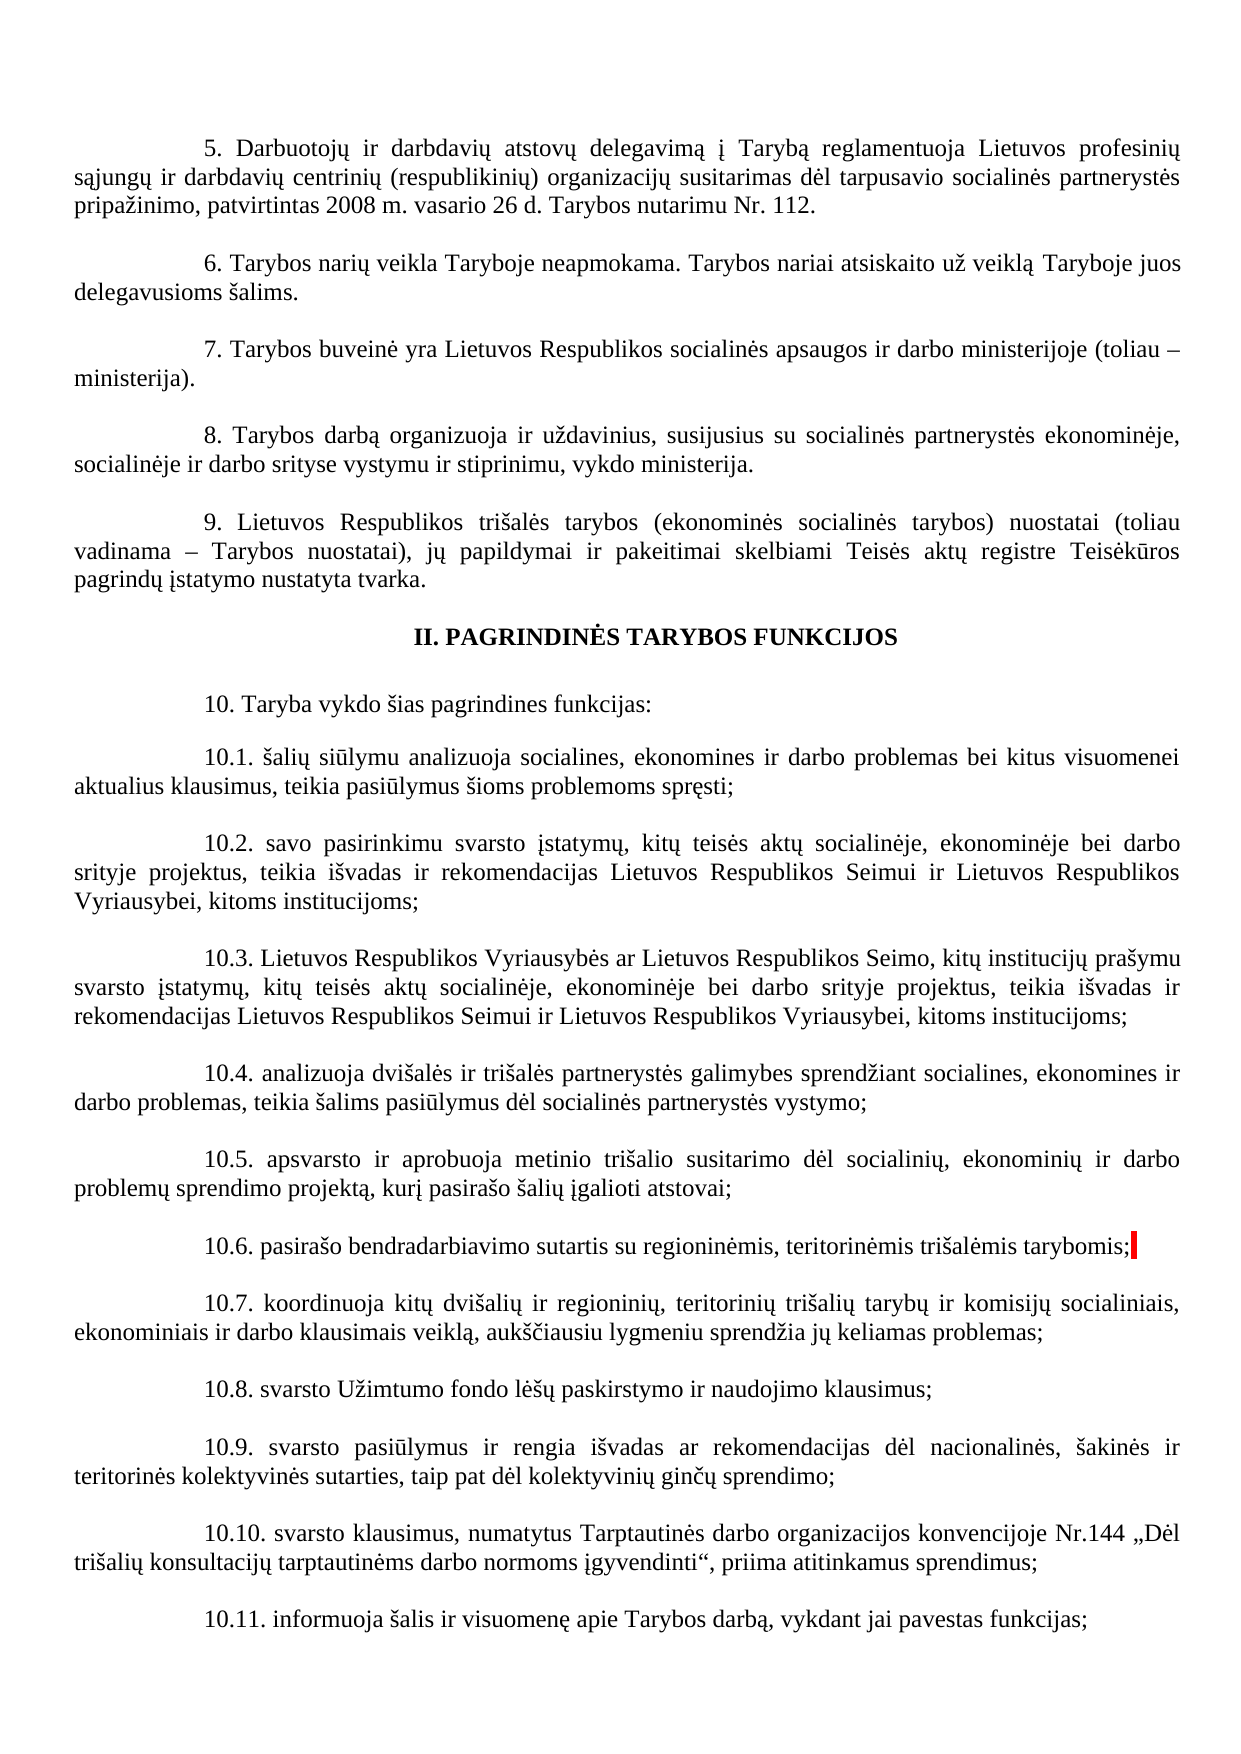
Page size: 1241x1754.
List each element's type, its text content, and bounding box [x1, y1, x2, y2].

text 10. Taryba vykdo šias pagrindines funkcijas: [74, 689, 1181, 718]
text 10.5. apsvarsto ir aprobuoja metinio trišalio susitarimo dėl socialinių, ekonominių ir darbo problemų sprendimo projektą, kurį pasirašo šalių įgalioti atstovai; [74, 1144, 1181, 1202]
text 10.4. analizuoja dvišalės ir trišalės partnerystės galimybes sprendžiant socialines, ekonomines ir darbo problemas, teikia šalims pasiūlymus dėl socialinės partnerystės vystymo; [74, 1058, 1181, 1116]
text 10.9. svarsto pasiūlymus ir rengia išvadas ar rekomendacijas dėl nacionalinės, šakinės ir teritorinės kolektyvinės sutarties, taip pat dėl kolektyvinių ginčų sprendimo; [74, 1432, 1181, 1489]
text 10.6. pasirašo bendradarbiavimo sutartis su regioninėmis, teritorinėmis trišalėmis tarybomis; [74, 1231, 1181, 1259]
text 10.7. koordinuoja kitų dvišalių ir regioninių, teritorinių trišalių tarybų ir komisijų socialiniais, ekonominiais ir darbo klausimais veiklą, aukščiausiu lygmeniu sprendžia jų keliamas problemas; [74, 1288, 1181, 1346]
text 10.10. svarsto klausimus, numatytus Tarptautinės darbo organizacijos konvencijoje Nr.144 „Dėl trišalių konsultacijų tarptautinėms darbo normoms įgyvendinti“, priima atitinkamus sprendimus; [74, 1518, 1181, 1576]
text 10.1. šalių siūlymu analizuoja socialines, ekonomines ir darbo problemas bei kitus visuomenei aktualius klausimus, teikia pasiūlymus šioms problemoms spręsti; [74, 742, 1181, 799]
text 10.11. informuoja šalis ir visuomenę apie Tarybos darbą, vykdant jai pavestas funkcijas; [74, 1604, 1181, 1633]
text 10.2. savo pasirinkimu svarsto įstatymų, kitų teisės aktų socialinėje, ekonominėje bei darbo srityje projektus, teikia išvadas ir rekomendacijas Lietuvos Respublikos Seimui ir Lietuvos Respublikos Vyriausybei, kitoms institucijoms; [74, 828, 1181, 914]
text 10.8. svarsto Užimtumo fondo lėšų paskirstymo ir naudojimo klausimus; [74, 1374, 1181, 1403]
text 6. Tarybos narių veikla Taryboje neapmokama. Tarybos nariai atsiskaito už veiklą Taryboje juos delegavusioms šalims. [74, 248, 1181, 305]
text 10.3. Lietuvos Respublikos Vyriausybės ar Lietuvos Respublikos Seimo, kitų institucijų prašymu svarsto įstatymų, kitų teisės aktų socialinėje, ekonominėje bei darbo srityje projektus, teikia išvadas ir rekomendacijas Lietuvos Respublikos Seimui ir Lietuvos Respublikos Vyriausybei, kitoms institucijoms; [74, 943, 1181, 1029]
text II. PAGRINDINĖS TARYBOS FUNKCIJOS [74, 622, 1181, 651]
text 9. Lietuvos Respublikos trišalės tarybos (ekonominės socialinės tarybos) nuostatai (toliau vadinama – Tarybos nuostatai), jų papildymai ir pakeitimai skelbiami Teisės aktų registre Teisėkūros pagrindų įstatymo nustatyta tvarka. [74, 507, 1181, 593]
text 8. Tarybos darbą organizuoja ir uždavinius, susijusius su socialinės partnerystės ekonominėje, socialinėje ir darbo srityse vystymu ir stiprinimu, vykdo ministerija. [74, 420, 1181, 478]
text 7. Tarybos buveinė yra Lietuvos Respublikos socialinės apsaugos ir darbo ministerijoje (toliau –ministerija). [74, 334, 1181, 392]
text 5. Darbuotojų ir darbdavių atstovų delegavimą į Tarybą reglamentuoja Lietuvos profesinių sąjungų ir darbdavių centrinių (respublikinių) organizacijų susitarimas dėl tarpusavio socialinės partnerystės pripažinimo, patvirtintas 2008 m. vasario 26 d. Tarybos nutarimu Nr. 112. [74, 133, 1181, 219]
